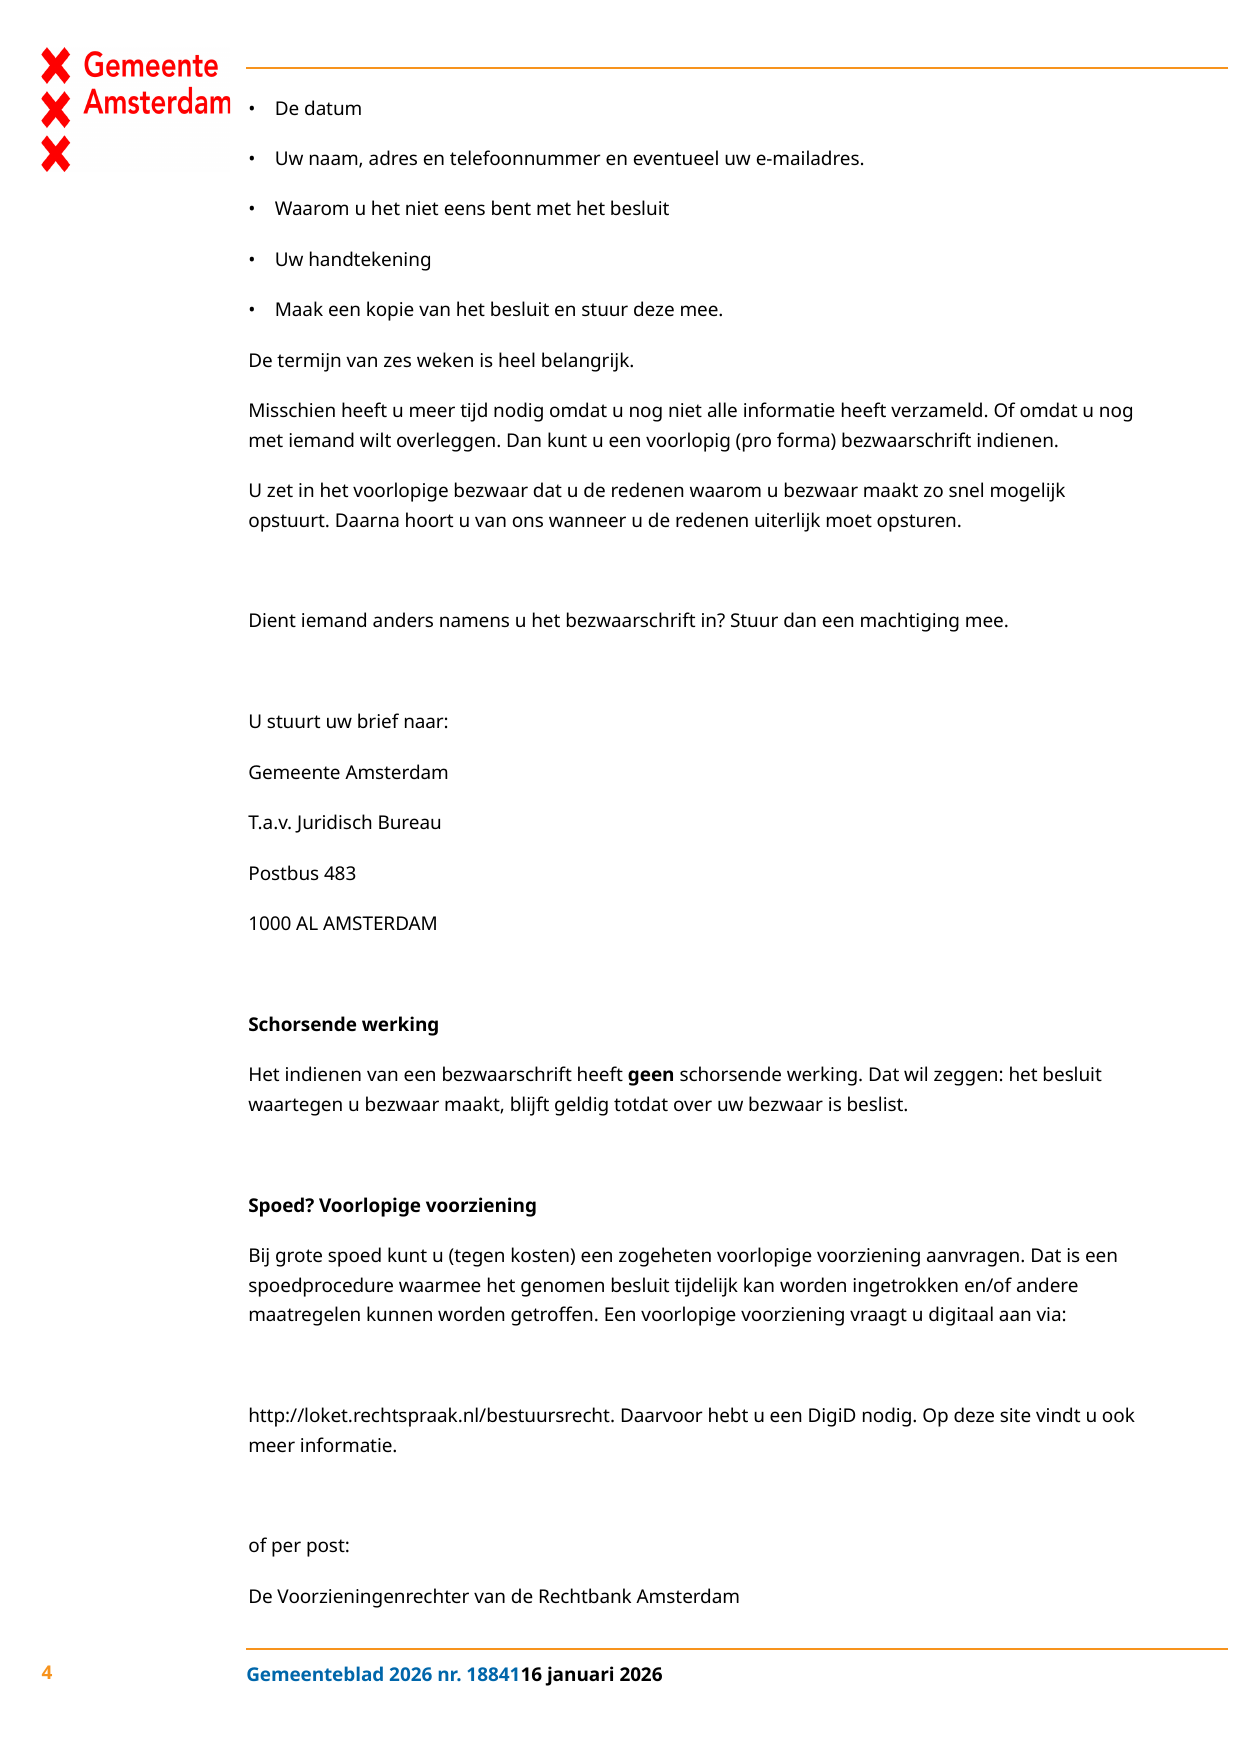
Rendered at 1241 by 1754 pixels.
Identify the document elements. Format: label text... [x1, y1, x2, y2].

text Gemeente Amsterdam [248, 759, 1152, 785]
text http://loket.rechtspraak.nl/bestuursrecht. Daarvoor hebt u een DigiD nodig. Op deze site vindt u ook meer informatie. [248, 1402, 1152, 1458]
text • Waarom u het niet eens bent met het besluit [248, 196, 1152, 221]
text • Uw handtekening [248, 246, 1152, 272]
text Schorsende werking [248, 1011, 1152, 1037]
text Dient iemand anders namens u het bezwaarschrift in? Stuur dan een machtiging mee. [248, 608, 1152, 633]
text of per post: [248, 1533, 1152, 1558]
text De Voorzieningenrechter van de Rechtbank Amsterdam [248, 1583, 1152, 1609]
text • Uw naam, adres en telefoonnummer en eventueel uw e-mailadres. [248, 145, 1152, 171]
text Spoed? Voorlopige voorziening [248, 1192, 1152, 1218]
text U zet in het voorlopige bezwaar dat u de redenen waarom u bezwaar maakt zo snel mogelijk opstuurt. Daarna hoort u van ons wanneer u de redenen uiterlijk moet opsturen. [248, 477, 1152, 533]
text • Maak een kopie van het besluit en stuur deze mee. [248, 296, 1152, 322]
text De termijn van zes weken is heel belangrijk. [248, 347, 1152, 373]
text Postbus 483 [248, 860, 1152, 886]
picture [41, 47, 231, 172]
text T.a.v. Juridisch Bureau [248, 809, 1152, 835]
text • De datum [248, 95, 1152, 121]
text 1000 AL AMSTERDAM [248, 910, 1152, 936]
text Het indienen van een bezwaarschrift heeft geen schorsende werking. Dat wil zeggen: het besluit waartegen u bezwaar maakt, blijft geldig totdat over uw bezwaar is beslist. [248, 1061, 1152, 1117]
text Bij grote spoed kunt u (tegen kosten) een zogeheten voorlopige voorziening aanvragen. Dat is een spoedprocedure waarmee het genomen besluit tijdelijk kan worden ingetrokken en/of andere maatregelen kunnen worden getroffen. Een voorlopige voorziening vraagt u digitaal aan via: [248, 1242, 1152, 1327]
text U stuurt uw brief naar: [248, 708, 1152, 734]
text Misschien heeft u meer tijd nodig omdat u nog niet alle informatie heeft verzameld. Of omdat u nog met iemand wilt overleggen. Dan kunt u een voorlopig (pro forma) bezwaarschrift indienen. [248, 397, 1152, 453]
